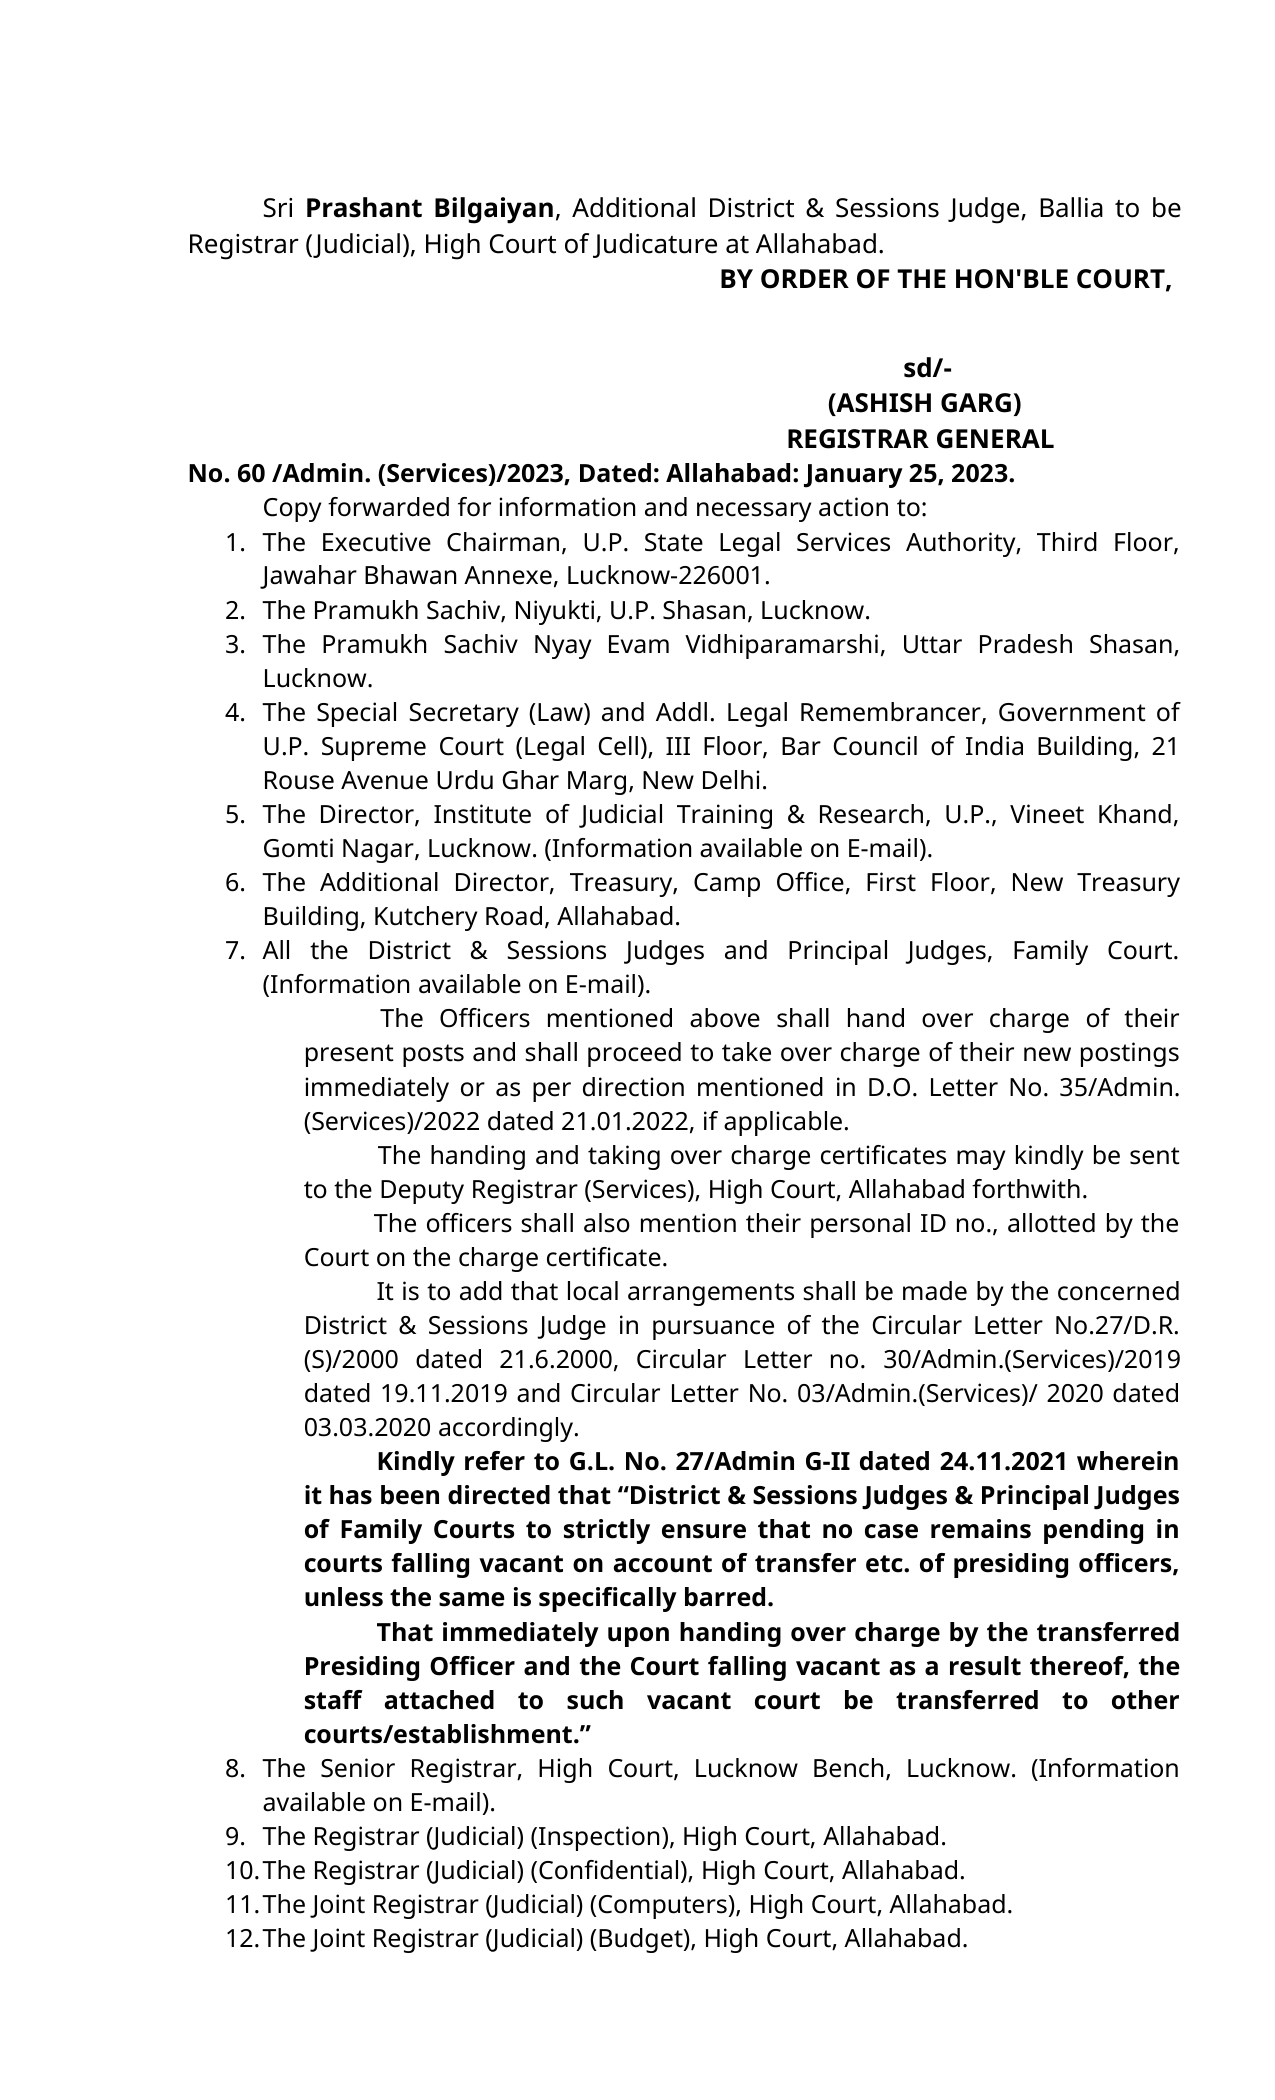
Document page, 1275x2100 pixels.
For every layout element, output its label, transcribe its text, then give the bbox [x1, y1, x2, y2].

text It is to add that local arrangements shall be made by the concerned District & Sessions Judge in pursuance of the Circular Letter No.27/D.R.(S)/2000 dated 21.6.2000, Circular Letter no. 30/Admin.(Services)/2019 dated 19.11.2019 and Circular Letter No. 03/Admin.(Services)/ 2020 dated 03.03.2020 accordingly. [303, 1273, 1181, 1444]
list The Additional Director, Treasury, Camp Office, First Floor, New Treasury Building, Kutchery Road, Allahabad. [225, 865, 1181, 933]
text sd/- [187, 349, 1181, 385]
list The Pramukh Sachiv, Niyukti, U.P. Shasan, Lucknow. [225, 592, 1181, 626]
text Kindly refer to G.L. No. 27/Admin G-II dated 24.11.2021 wherein it has been directed that “District & Sessions Judges & Principal Judges of Family Courts to strictly ensure that no case remains pending in courts falling vacant on account of transfer etc. of presiding officers, unless the same is specifically barred. [303, 1444, 1181, 1614]
list The Senior Registrar, High Court, Lucknow Bench, Lucknow. (Information available on E-mail). [225, 1750, 1181, 1818]
list The Pramukh Sachiv Nyay Evam Vidhiparamarshi, Uttar Pradesh Shasan, Lucknow. [225, 626, 1181, 694]
list The Registrar (Judicial) (Confidential), High Court, Allahabad. [225, 1853, 1181, 1887]
text (ASHISH GARG) [187, 385, 1183, 421]
text Copy forwarded for information and necessary action to: [187, 490, 1181, 524]
list The Joint Registrar (Judicial) (Budget), High Court, Allahabad. [225, 1921, 1181, 1955]
text That immediately upon handing over charge by the transferred Presiding Officer and the Court falling vacant as a result thereof, the staff attached to such vacant court be transferred to other courts/establishment.” [303, 1614, 1181, 1750]
text No. 60 /Admin. (Services)/2023, Dated: Allahabad: January 25, 2023. [187, 456, 1181, 490]
text The officers shall also mention their personal ID no., allotted by the Court on the charge certificate. [303, 1205, 1181, 1273]
text Sri Prashant Bilgaiyan, Additional District & Sessions Judge, Ballia to be Registrar (Judicial), High Court of Judicature at Allahabad. [187, 190, 1183, 261]
list The Registrar (Judicial) (Inspection), High Court, Allahabad. [225, 1818, 1181, 1853]
list The Joint Registrar (Judicial) (Computers), High Court, Allahabad. [225, 1887, 1181, 1921]
list The Director, Institute of Judicial Training & Research, U.P., Vineet Khand, Gomti Nagar, Lucknow. (Information available on E-mail). [225, 797, 1181, 865]
text The handing and taking over charge certificates may kindly be sent to the Deputy Registrar (Services), High Court, Allahabad forthwith. [303, 1137, 1181, 1205]
list The Executive Chairman, U.P. State Legal Services Authority, Third Floor, Jawahar Bhawan Annexe, Lucknow-226001. [225, 524, 1181, 592]
list All the District & Sessions Judges and Principal Judges, Family Court. (Information available on E-mail). [225, 933, 1181, 1001]
text The Officers mentioned above shall hand over charge of their present posts and shall proceed to take over charge of their new postings immediately or as per direction mentioned in D.O. Letter No. 35/Admin. (Services)/2022 dated 21.01.2022, if applicable. [303, 1001, 1181, 1137]
list The Special Secretary (Law) and Addl. Legal Remembrancer, Government of U.P. Supreme Court (Legal Cell), III Floor, Bar Council of India Building, 21 Rouse Avenue Urdu Ghar Marg, New Delhi. [225, 694, 1181, 797]
text REGISTRAR GENERAL [187, 421, 1181, 456]
text BY ORDER OF THE HON'BLE COURT, [562, 261, 1181, 296]
